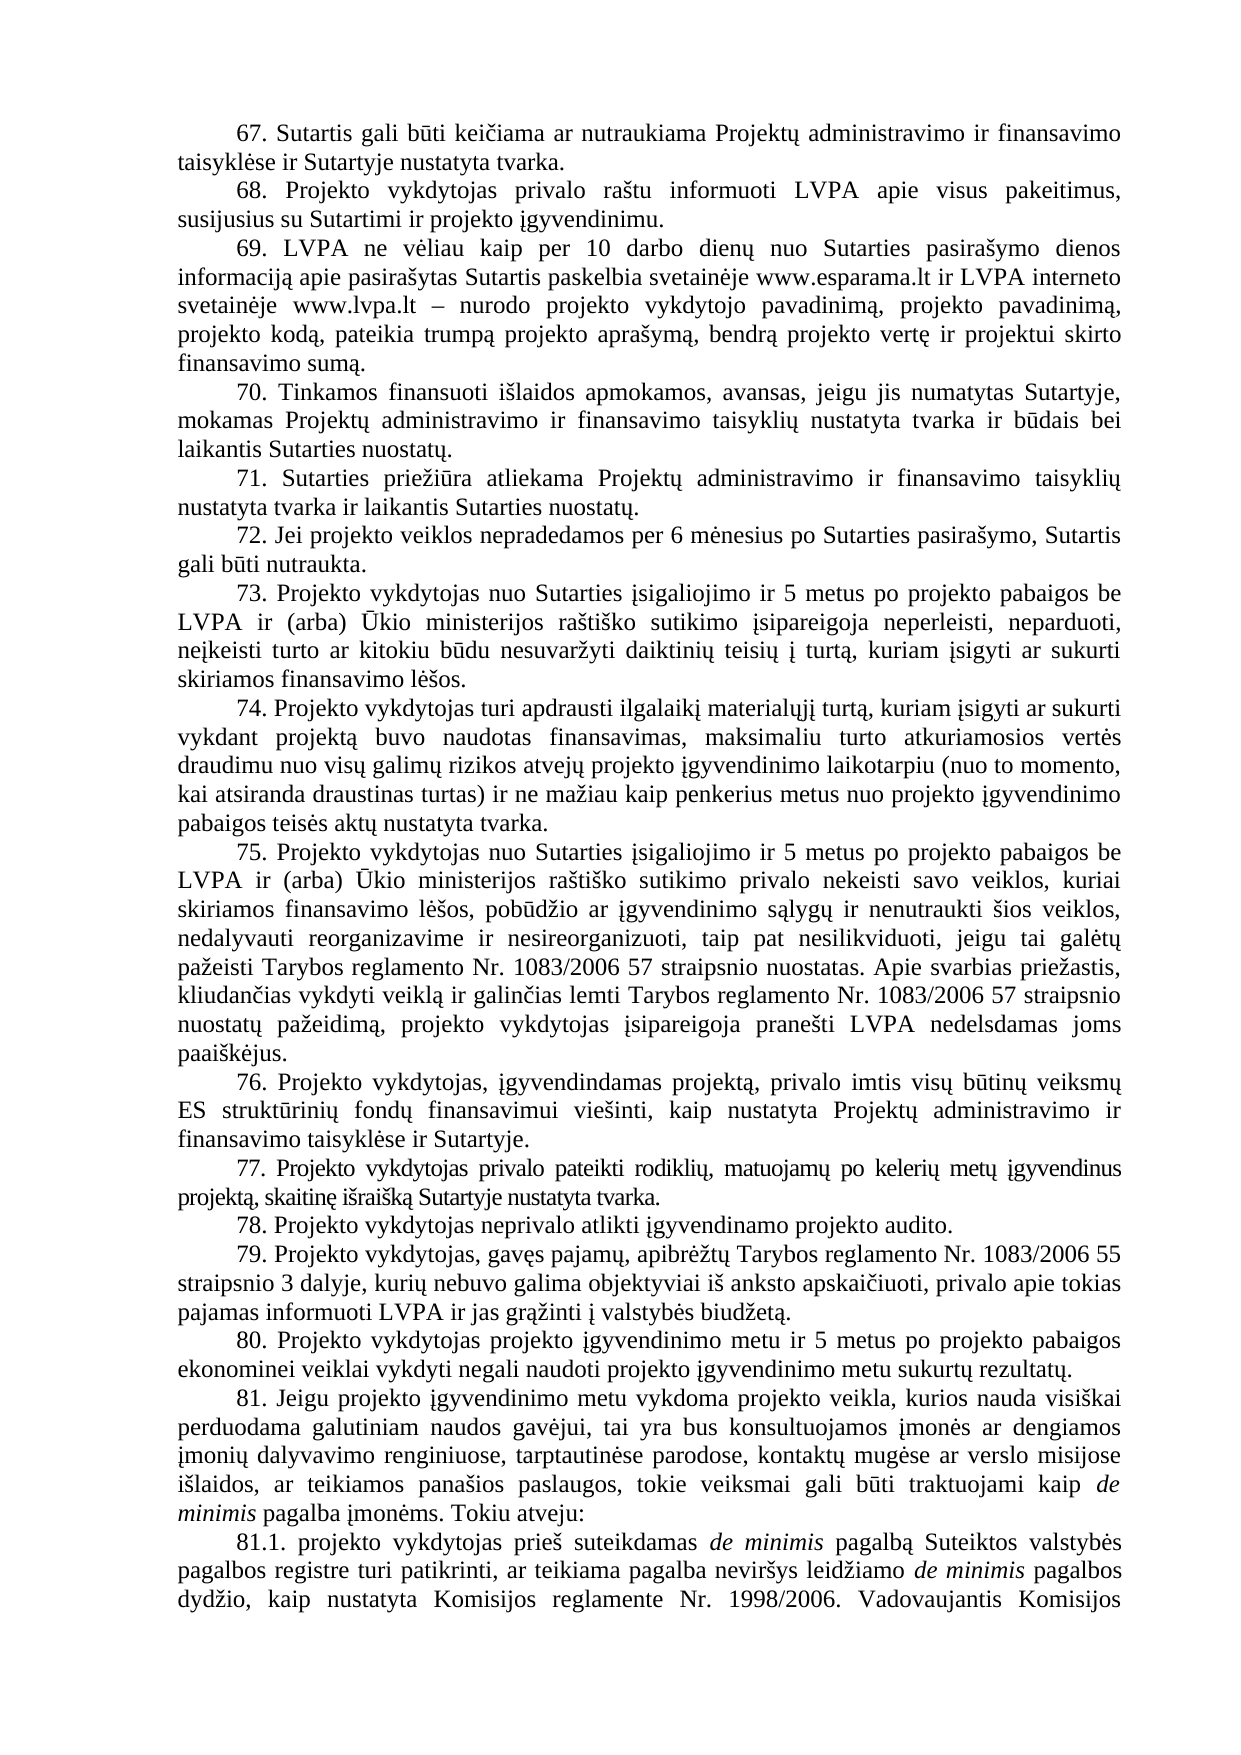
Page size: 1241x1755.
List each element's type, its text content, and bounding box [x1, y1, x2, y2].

text 79. Projekto vykdytojas, gavęs pajamų, apibrėžtų Tarybos reglamento Nr. 1083/2006 55 straipsnio 3 dalyje, kurių nebuvo galima objektyviai iš anksto apskaičiuoti, privalo apie tokias pajamas informuoti LVPA ir jas grąžinti į valstybės biudžetą. [177, 1239, 1122, 1326]
text 73. Projekto vykdytojas nuo Sutarties įsigaliojimo ir 5 metus po projekto pabaigos be LVPA ir (arba) Ūkio ministerijos raštiško sutikimo įsipareigoja neperleisti, neparduoti, neįkeisti turto ar kitokiu būdu nesuvaržyti daiktinių teisių į turtą, kuriam įsigyti ar sukurti skiriamos finansavimo lėšos. [177, 578, 1122, 693]
text 75. Projekto vykdytojas nuo Sutarties įsigaliojimo ir 5 metus po projekto pabaigos be LVPA ir (arba) Ūkio ministerijos raštiško sutikimo privalo nekeisti savo veiklos, kuriai skiriamos finansavimo lėšos, pobūdžio ar įgyvendinimo sąlygų ir nenutraukti šios veiklos, nedalyvauti reorganizavime ir nesireorganizuoti, taip pat nesilikviduoti, jeigu tai galėtų pažeisti Tarybos reglamento Nr. 1083/2006 57 straipsnio nuostatas. Apie svarbias priežastis, kliudančias vykdyti veiklą ir galinčias lemti Tarybos reglamento Nr. 1083/2006 57 straipsnio nuostatų pažeidimą, projekto vykdytojas įsipareigoja pranešti LVPA nedelsdamas joms paaiškėjus. [177, 837, 1122, 1067]
text 81. Jeigu projekto įgyvendinimo metu vykdoma projekto veikla, kurios nauda visiškai perduodama galutiniam naudos gavėjui, tai yra bus konsultuojamos įmonės ar dengiamos įmonių dalyvavimo renginiuose, tarptautinėse parodose, kontaktų mugėse ar verslo misijose išlaidos, ar teikiamos panašios paslaugos, tokie veiksmai gali būti traktuojami kaip de minimis pagalba įmonėms. Tokiu atveju: [177, 1383, 1122, 1527]
text 80. Projekto vykdytojas projekto įgyvendinimo metu ir 5 metus po projekto pabaigos ekonominei veiklai vykdyti negali naudoti projekto įgyvendinimo metu sukurtų rezultatų. [177, 1326, 1122, 1383]
text 67. Sutartis gali būti keičiama ar nutraukiama Projektų administravimo ir finansavimo taisyklėse ir Sutartyje nustatyta tvarka. [177, 118, 1122, 176]
text 77. Projekto vykdytojas privalo pateikti rodiklių, matuojamų po kelerių metų įgyvendinus projektą, skaitinę išraišką Sutartyje nustatyta tvarka. [177, 1153, 1122, 1211]
text 76. Projekto vykdytojas, įgyvendindamas projektą, privalo imtis visų būtinų veiksmų ES struktūrinių fondų finansavimui viešinti, kaip nustatyta Projektų administravimo ir finansavimo taisyklėse ir Sutartyje. [177, 1067, 1122, 1153]
text 71. Sutarties priežiūra atliekama Projektų administravimo ir finansavimo taisyklių nustatyta tvarka ir laikantis Sutarties nuostatų. [177, 463, 1122, 521]
text 81.1. projekto vykdytojas prieš suteikdamas de minimis pagalbą Suteiktos valstybės pagalbos registre turi patikrinti, ar teikiama pagalba neviršys leidžiamo de minimis pagalbos dydžio, kaip nustatyta Komisijos reglamente Nr. 1998/2006. Vadovaujantis Komisijos [177, 1527, 1122, 1613]
text 69. LVPA ne vėliau kaip per 10 darbo dienų nuo Sutarties pasirašymo dienos informaciją apie pasirašytas Sutartis paskelbia svetainėje www.esparama.lt ir LVPA interneto svetainėje www.lvpa.lt – nurodo projekto vykdytojo pavadinimą, projekto pavadinimą, projekto kodą, pateikia trumpą projekto aprašymą, bendrą projekto vertę ir projektui skirto finansavimo sumą. [177, 233, 1122, 377]
text 68. Projekto vykdytojas privalo raštu informuoti LVPA apie visus pakeitimus, susijusius su Sutartimi ir projekto įgyvendinimu. [177, 176, 1122, 233]
text 78. Projekto vykdytojas neprivalo atlikti įgyvendinamo projekto audito. [177, 1211, 1122, 1239]
text 74. Projekto vykdytojas turi apdrausti ilgalaikį materialųjį turtą, kuriam įsigyti ar sukurti vykdant projektą buvo naudotas finansavimas, maksimaliu turto atkuriamosios vertės draudimu nuo visų galimų rizikos atvejų projekto įgyvendinimo laikotarpiu (nuo to momento, kai atsiranda draustinas turtas) ir ne mažiau kaip penkerius metus nuo projekto įgyvendinimo pabaigos teisės aktų nustatyta tvarka. [177, 693, 1122, 837]
text 70. Tinkamos finansuoti išlaidos apmokamos, avansas, jeigu jis numatytas Sutartyje, mokamas Projektų administravimo ir finansavimo taisyklių nustatyta tvarka ir būdais bei laikantis Sutarties nuostatų. [177, 377, 1122, 463]
text 72. Jei projekto veiklos nepradedamos per 6 mėnesius po Sutarties pasirašymo, Sutartis gali būti nutraukta. [177, 521, 1122, 578]
